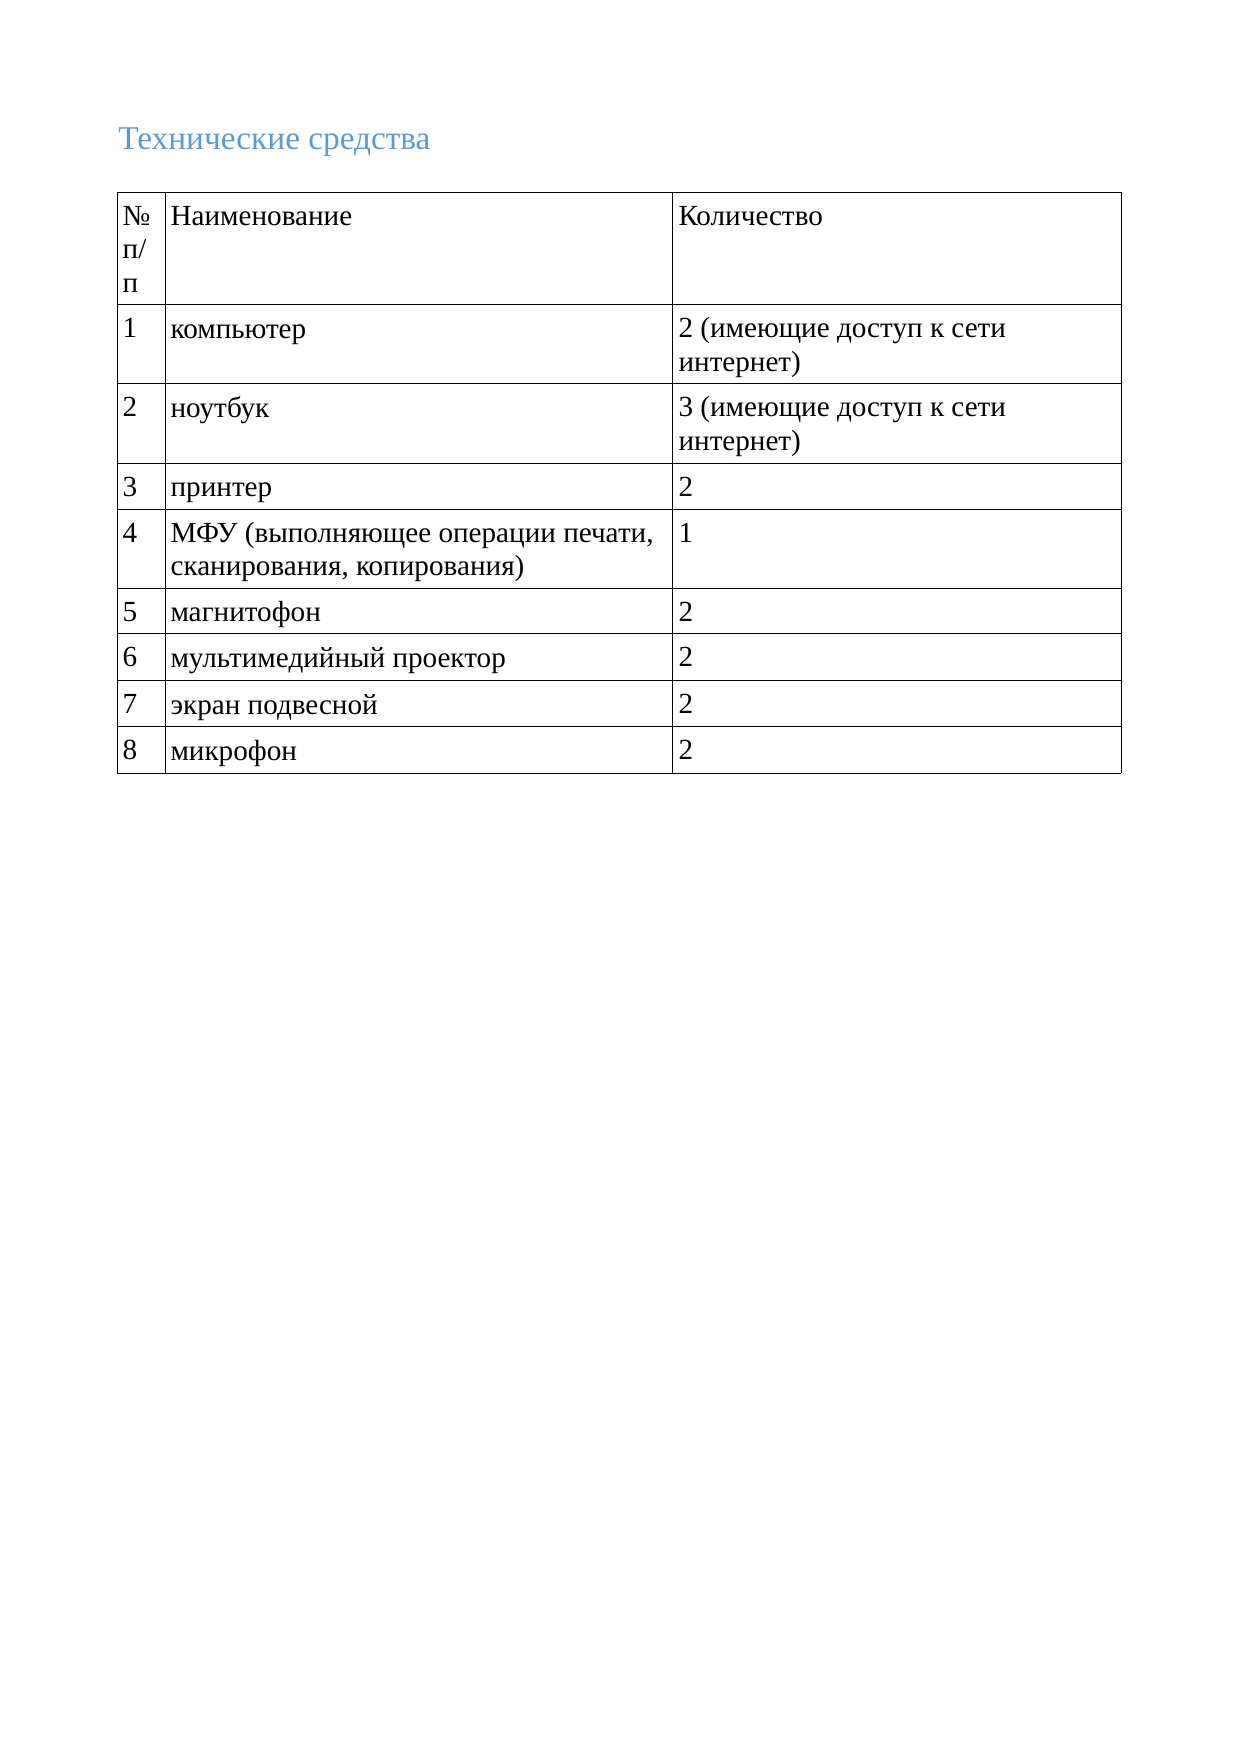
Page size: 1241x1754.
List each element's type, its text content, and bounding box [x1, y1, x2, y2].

table_cell экран подвесной [166, 681, 672, 726]
table_cell 2 (имеющие доступ к сети интернет) [673, 305, 1121, 383]
table_cell микрофон [166, 727, 672, 772]
text Технические средства [118, 118, 1122, 156]
table_header Количество [673, 193, 1121, 304]
table_cell 2 [673, 727, 1121, 772]
table_cell мультимедийный проектор [166, 634, 672, 680]
table_header № п/п [118, 193, 165, 304]
table_cell 2 [673, 464, 1121, 509]
table_cell ноутбук [166, 384, 672, 462]
table_header Наименование [166, 193, 672, 304]
table_cell 6 [118, 634, 165, 680]
table_cell 2 [673, 681, 1121, 726]
table_cell 2 [118, 384, 165, 462]
table_cell 8 [118, 727, 165, 772]
table_cell 7 [118, 681, 165, 726]
table_cell 1 [118, 305, 165, 383]
table_cell 3 (имеющие доступ к сети интернет) [673, 384, 1121, 462]
table_cell 2 [673, 634, 1121, 680]
table_cell магнитофон [166, 589, 672, 633]
table_cell 3 [118, 464, 165, 509]
table_cell 5 [118, 589, 165, 633]
table_cell МФУ (выполняющее операции печати, сканирования, копирования) [166, 510, 672, 588]
table_cell 2 [673, 589, 1121, 633]
table_cell принтер [166, 464, 672, 509]
table_cell компьютер [166, 305, 672, 383]
table_cell 4 [118, 510, 165, 588]
table_cell 1 [673, 510, 1121, 588]
